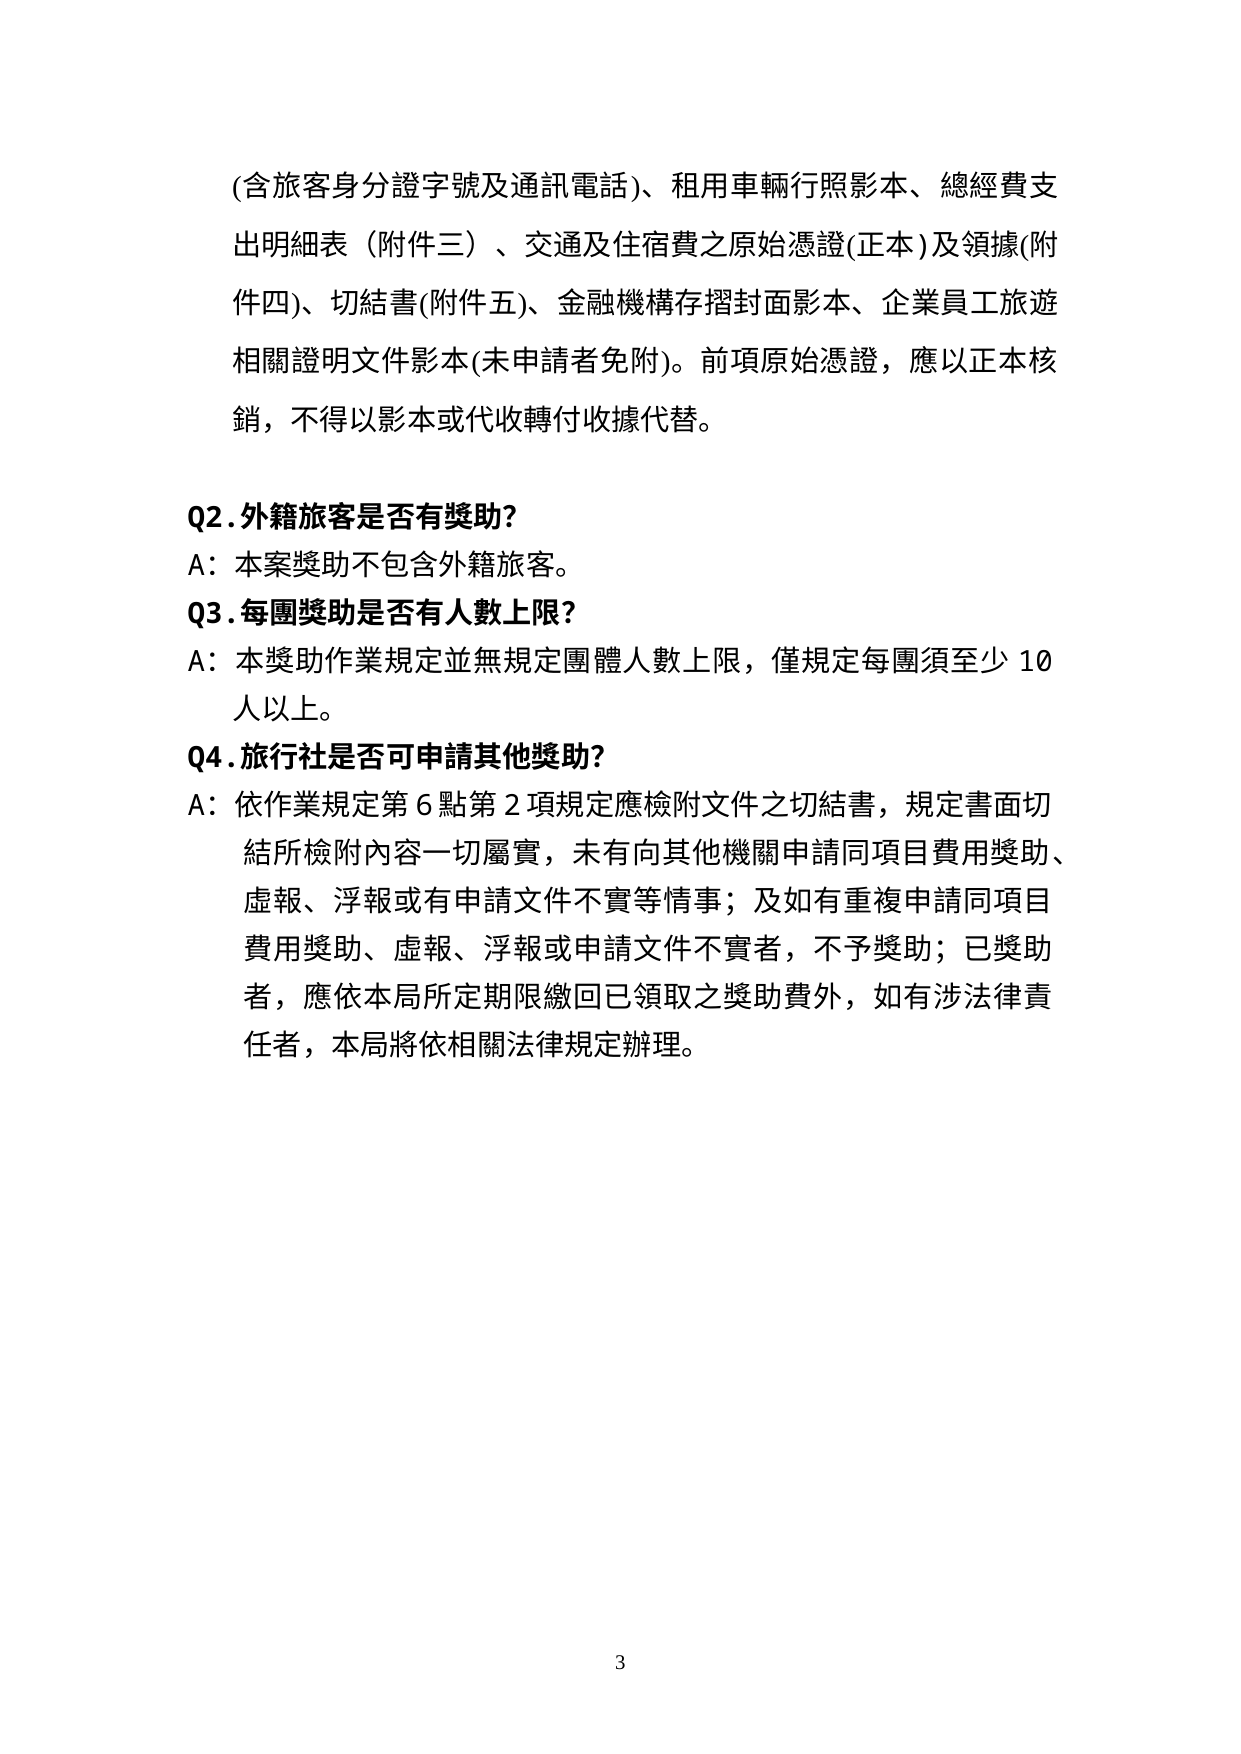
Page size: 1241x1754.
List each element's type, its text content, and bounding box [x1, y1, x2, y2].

text (含旅客身分證字號及通訊電話)、租用車輛行照影本、總經費支出明細表（附件三）、交通及住宿費之原始憑證(正本)及領據(附件四)、切結書(附件五)、金融機構存摺封面影本、企業員工旅遊相關證明文件影本(未申請者免附)。前項原始憑證，應以正本核銷，不得以影本或代收轉付收據代替。 [232, 150, 1059, 442]
text Q3.每團獎助是否有人數上限？ [187, 585, 1053, 633]
text Q2.外籍旅客是否有獎助？ [187, 489, 1053, 537]
text A：依作業規定第6點第2項規定應檢附文件之切結書，規定書面切結所檢附內容一切屬實，未有向其他機關申請同項目費用獎助、虛報、浮報或有申請文件不實等情事；及如有重複申請同項目費用獎助、虛報、浮報或申請文件不實者，不予獎助；已獎助者，應依本局所定期限繳回已領取之獎助費外，如有涉法律責任者，本局將依相關法律規定辦理。 [187, 777, 1053, 1064]
text A：本案獎助不包含外籍旅客。 [187, 537, 1053, 585]
text A：本獎助作業規定並無規定團體人數上限，僅規定每團須至少10人以上。 [187, 633, 1053, 729]
text Q4.旅行社是否可申請其他獎助？ [187, 729, 1053, 777]
